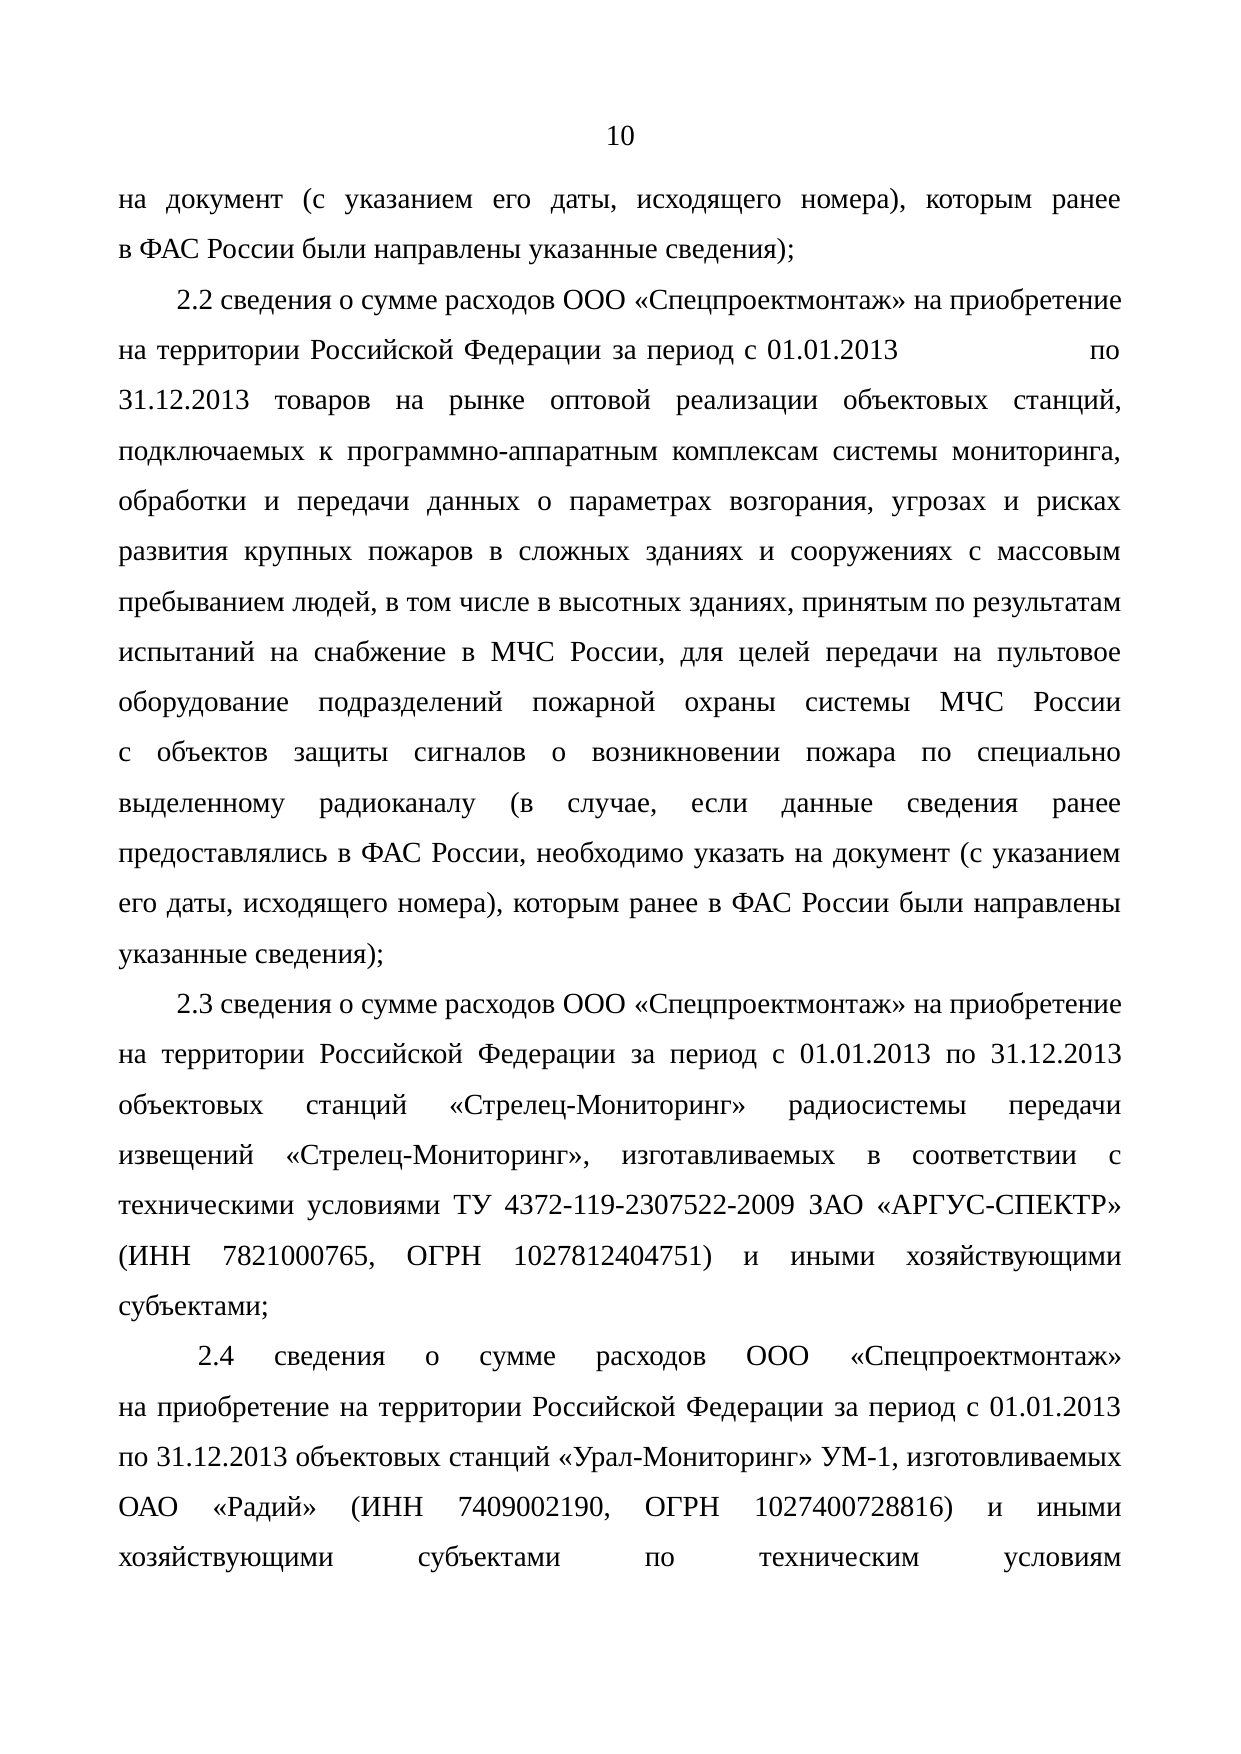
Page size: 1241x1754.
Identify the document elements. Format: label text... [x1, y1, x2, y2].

list 2.4 сведения о сумме расходов ООО «Спецпроектмонтаж» на приобретение на территории Российской Федерации за период с 01.01.2013 по 31.12.2013 объектовых станций «Урал-Мониторинг» УМ-1, изготовливаемых ОАО «Радий» (ИНН 7409002190, ОГРН 1027400728816) и иными хозяйствующими субъектами по техническим условиям [118, 1338, 1122, 1573]
list 2.2 сведения о сумме расходов ООО «Спецпроектмонтаж» на приобретение на территории Российской Федерации за период с 01.01.2013 по 31.12.2013 товаров на рынке оптовой реализации объектовых станций, подключаемых к программно-аппаратным комплексам системы мониторинга, обработки и передачи данных о параметрах возгорания, угрозах и рисках развития крупных пожаров в сложных зданиях и сооружениях с массовым пребыванием людей, в том числе в высотных зданиях, принятым по результатам испытаний на снабжение в МЧС России, для целей передачи на пультовое оборудование подразделений пожарной охраны системы МЧС России с объектов защиты сигналов о возникновении пожара по специально выделенному радиоканалу (в случае, если данные сведения ранее предоставлялись в ФАС России, необходимо указать на документ (с указанием его даты, исходящего номера), которым ранее в ФАС России были направлены указанные сведения); [118, 282, 1122, 969]
list 2.3 сведения о сумме расходов ООО «Спецпроектмонтаж» на приобретение на территории Российской Федерации за период с 01.01.2013 по 31.12.2013 объектовых станций «Стрелец-Мониторинг» радиосистемы передачи извещений «Стрелец-Мониторинг», изготавливаемых в соответствии с техническими условиями ТУ 4372-119-2307522-2009 ЗАО «АРГУС-СПЕКТР» (ИНН 7821000765, ОГРН 1027812404751) и иными хозяйствующими субъектами; [118, 986, 1122, 1322]
text на документ (с указанием его даты, исходящего номера), которым ранее в ФАС России были направлены указанные сведения); [118, 181, 1122, 265]
